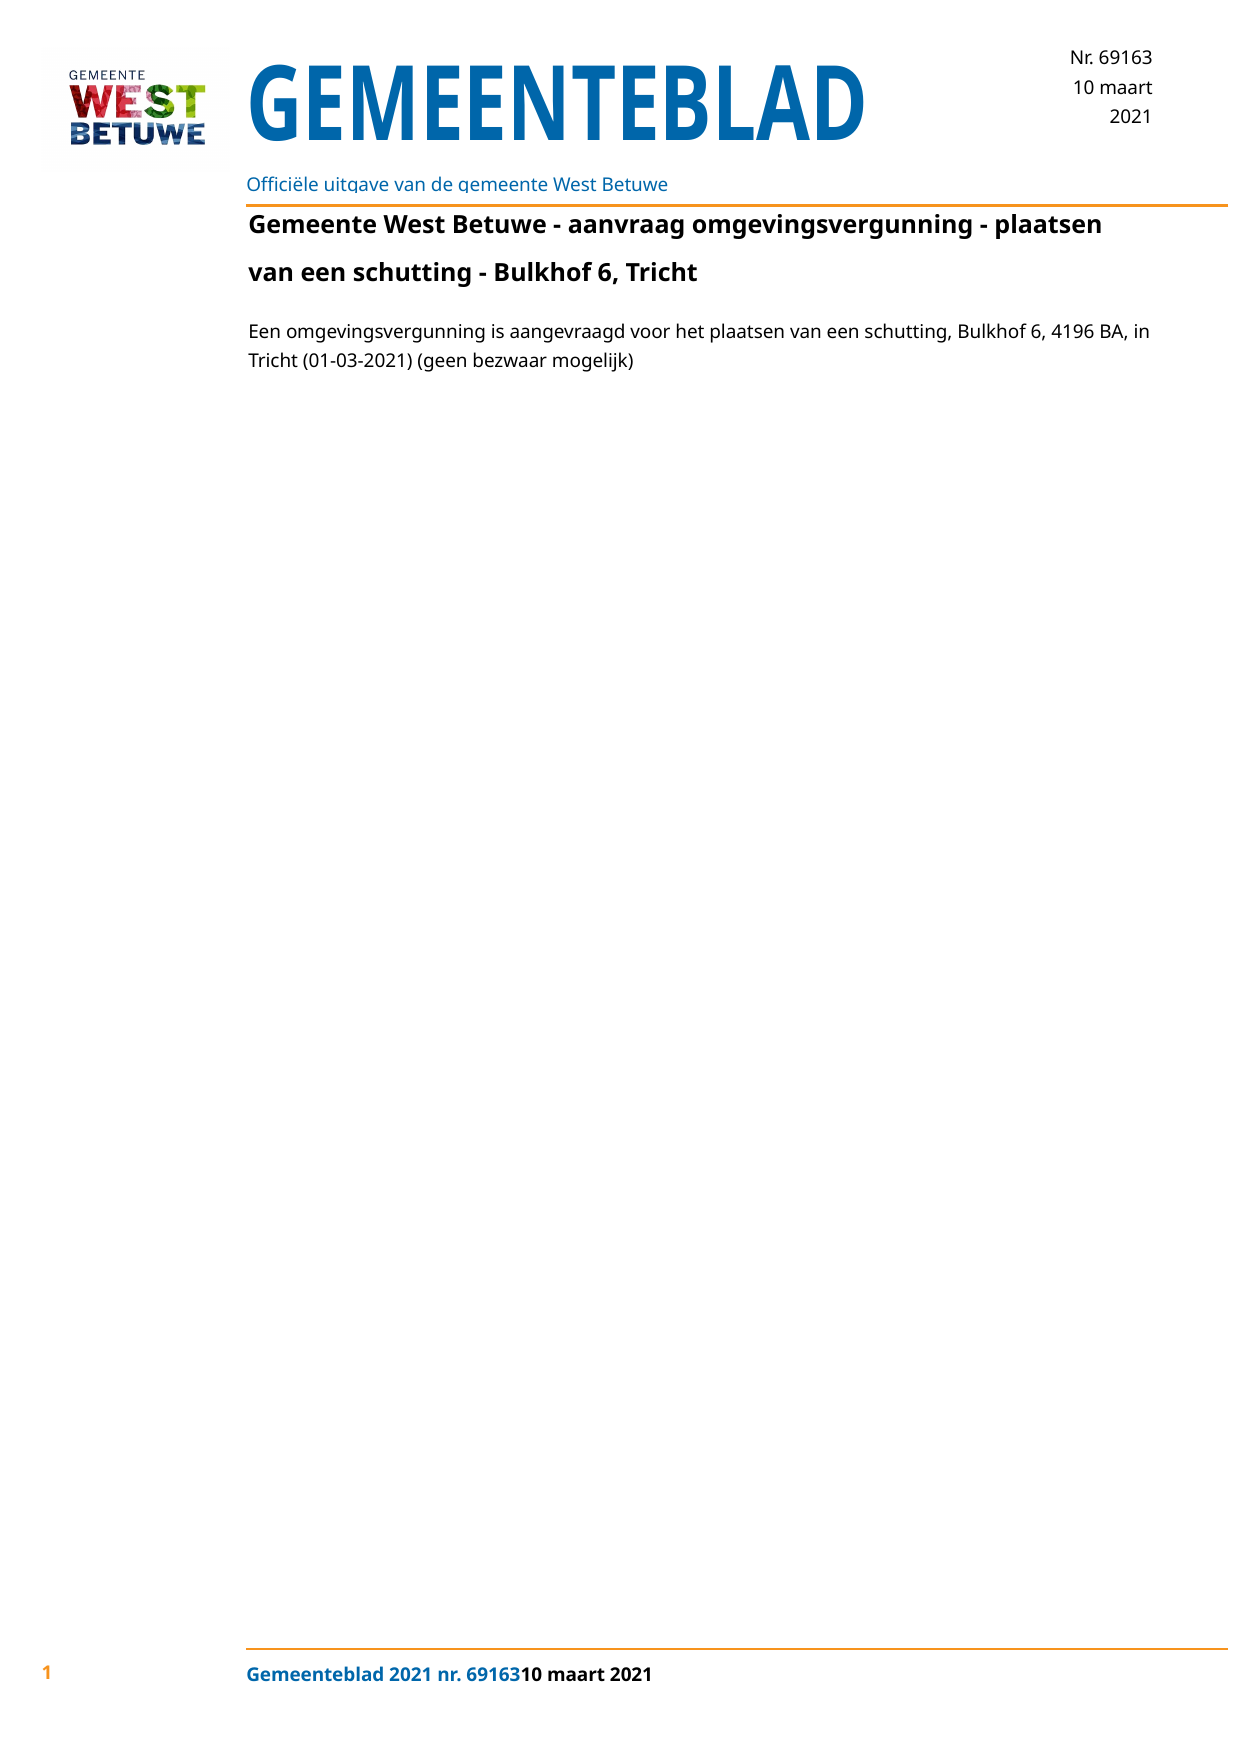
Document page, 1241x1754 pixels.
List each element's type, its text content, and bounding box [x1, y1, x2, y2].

text Gemeente West Betuwe - aanvraag omgevingsvergunning - plaatsen van een schutting - Bulkhof 6, Tricht [248, 207, 1152, 288]
text Een omgevingsvergunning is aangevraagd voor het plaatsen van een schutting, Bulkhof 6, 4196 BA, in Tricht (01-03-2021) (geen bezwaar mogelijk) [248, 318, 1152, 373]
picture [41, 47, 231, 172]
